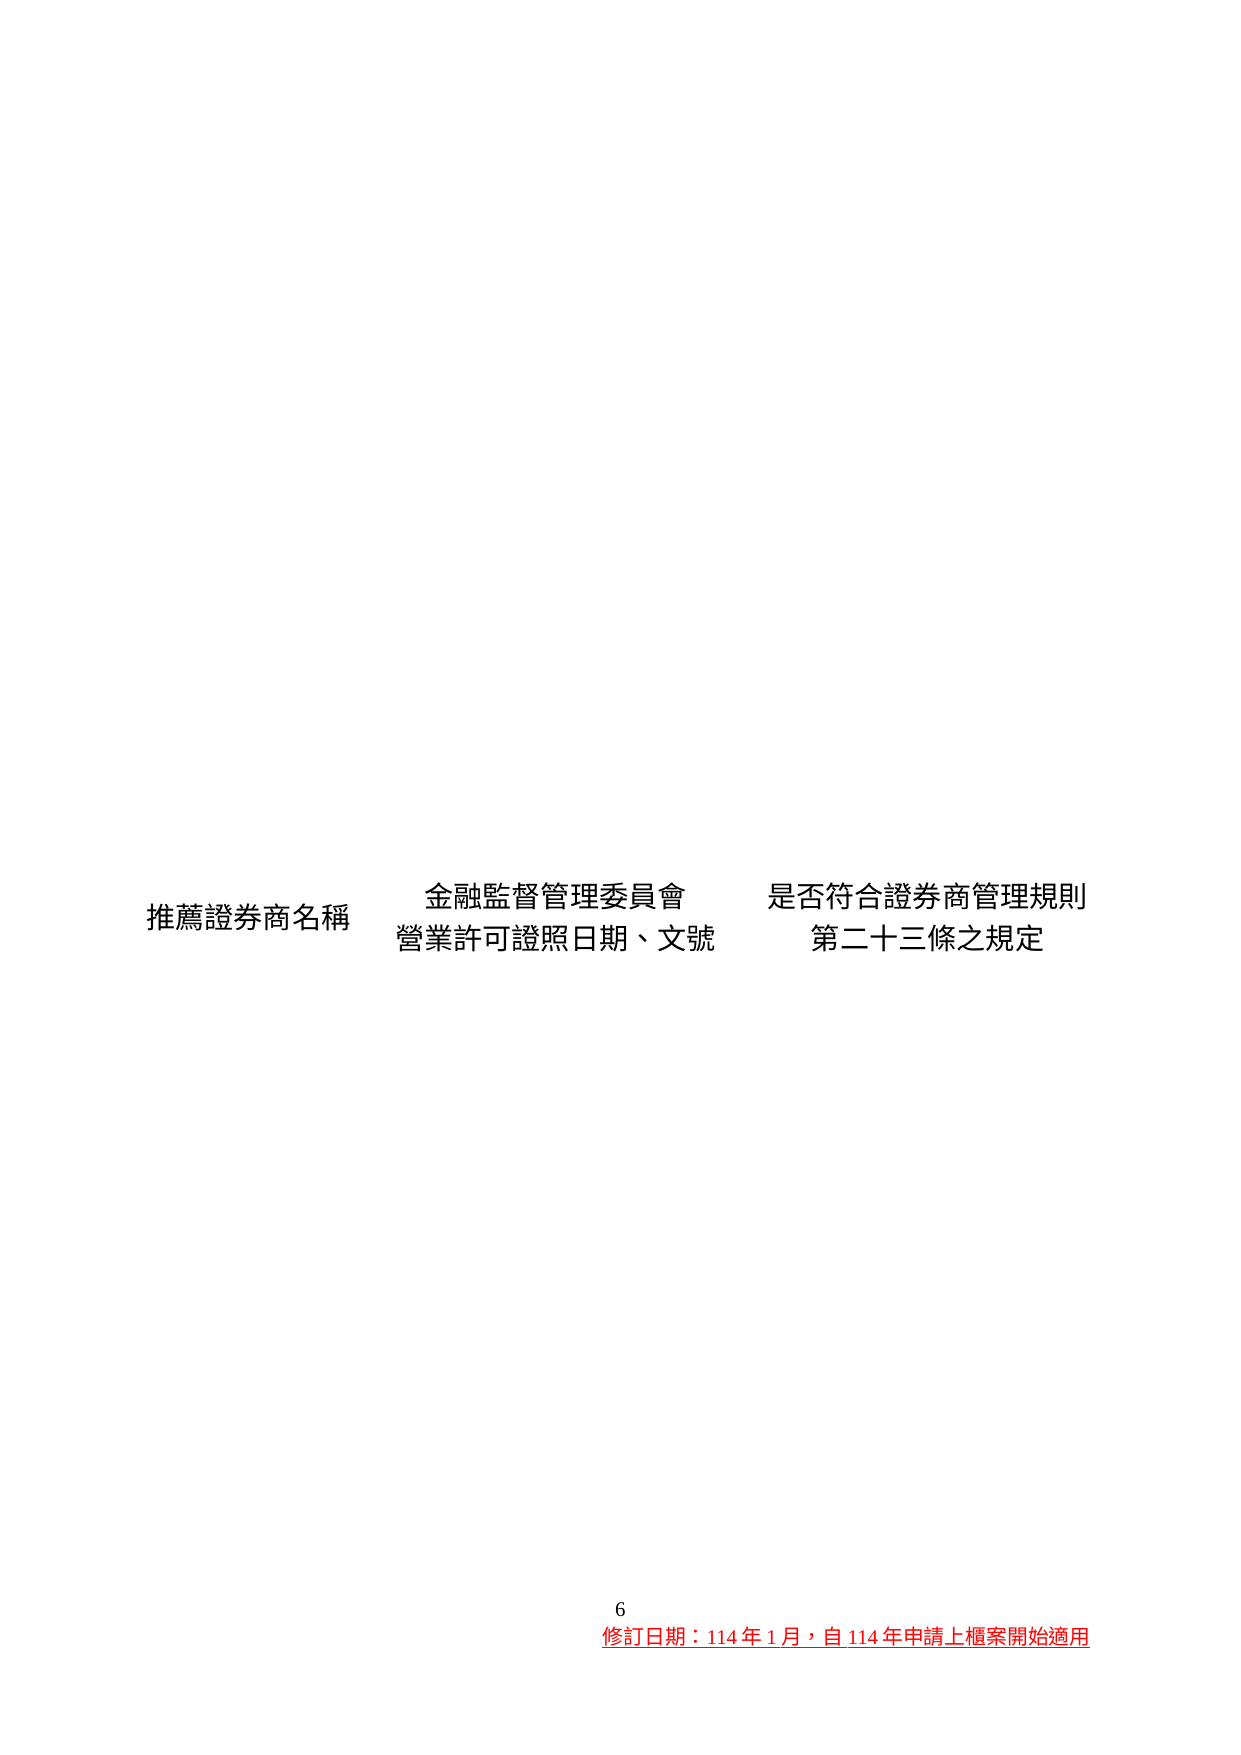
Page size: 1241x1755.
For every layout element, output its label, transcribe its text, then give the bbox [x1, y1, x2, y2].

table_header 金融監督管理委員會 營業許可證照日期、文號 [369, 873, 741, 958]
table_header 推薦證券商名稱 [127, 873, 369, 958]
table_header 是否符合證券商管理規則 第二十三條之規定 [741, 873, 1113, 958]
